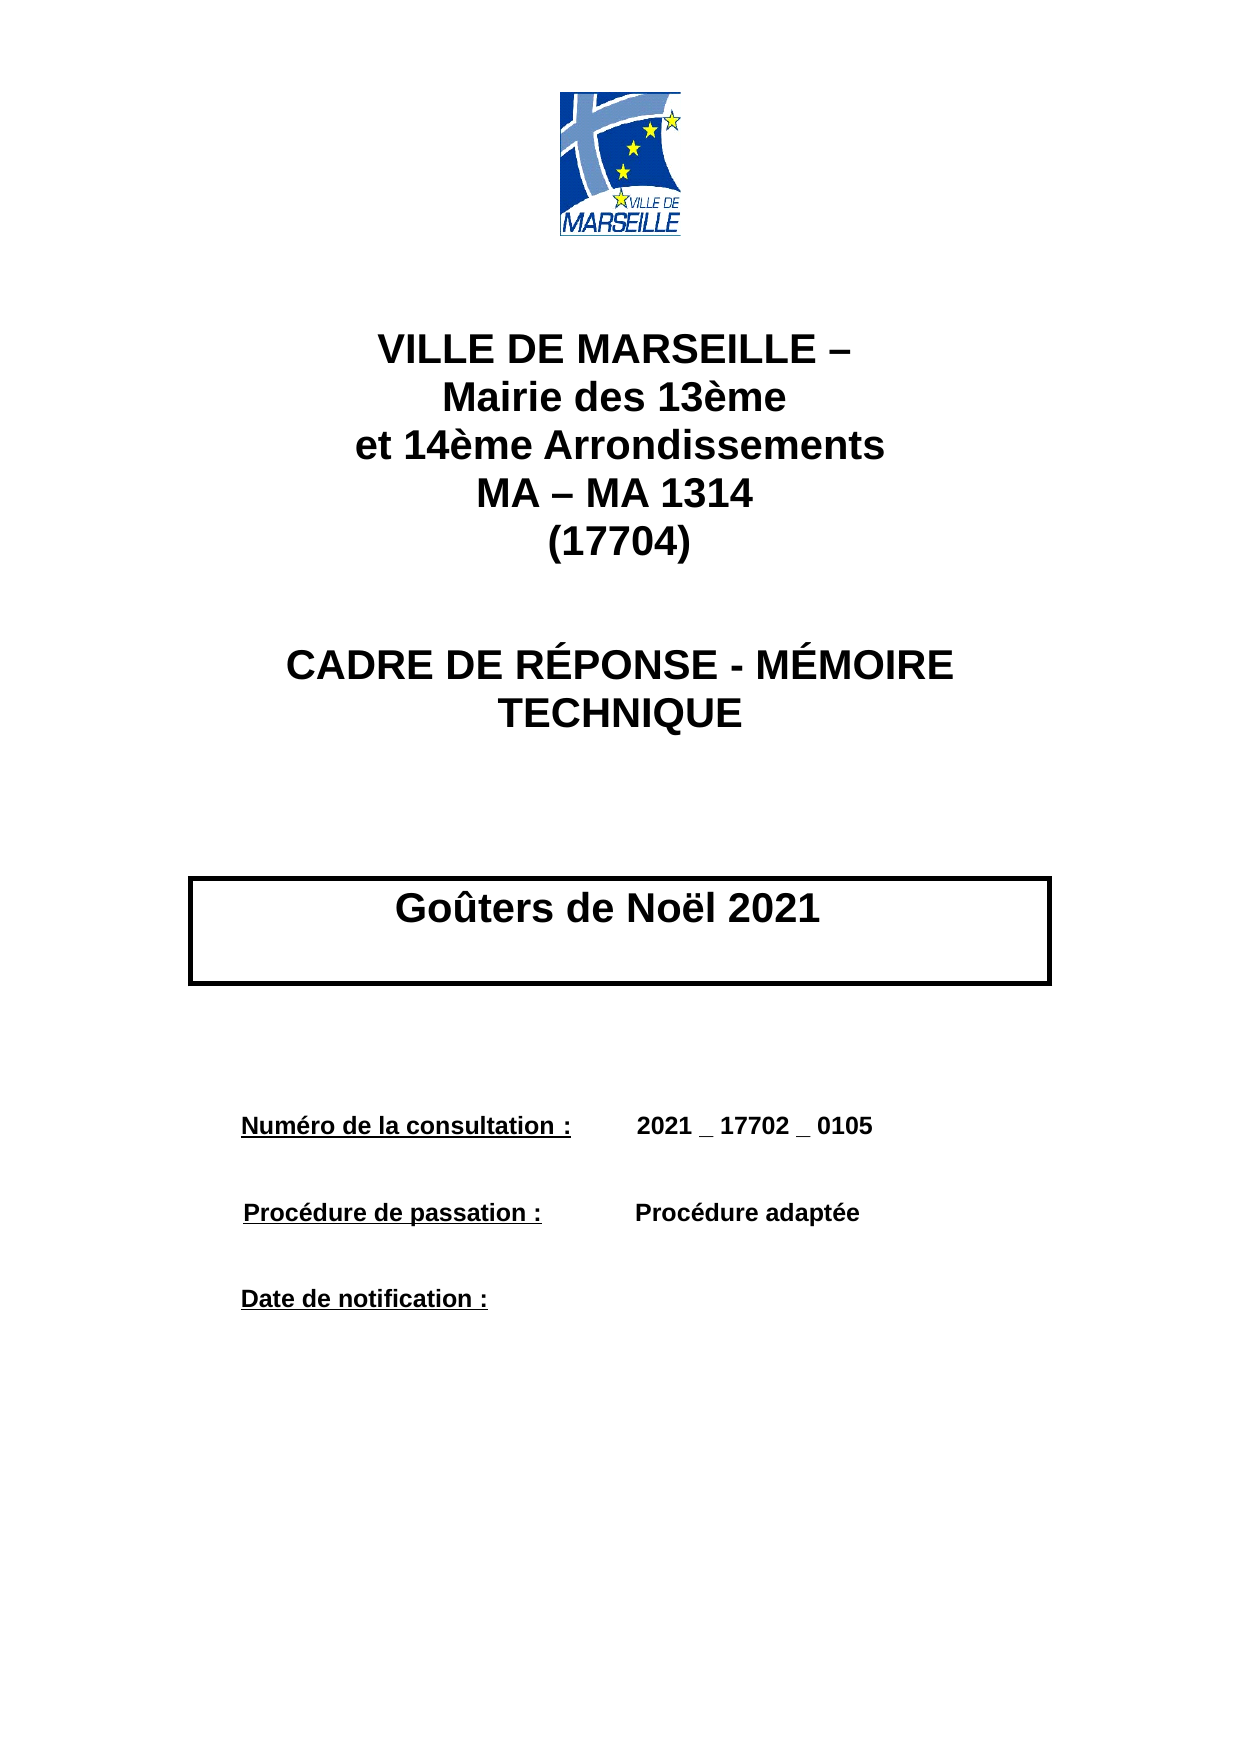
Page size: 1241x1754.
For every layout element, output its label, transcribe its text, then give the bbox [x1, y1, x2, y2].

text VILLE DE MARSEILLE – [188, 324, 1052, 372]
text Date de notification : [241, 1284, 1052, 1313]
text Goûters de Noël 2021 [193, 881, 1047, 931]
text Procédure de passation : Procédure adaptée [243, 1198, 1052, 1226]
text et 14ème Arrondissements [188, 420, 1052, 468]
text Mairie des 13ème [188, 372, 1052, 420]
text Numéro de la consultation : 2021 _ 17702 _ 0105 [241, 1111, 1052, 1140]
text (17704) [186, 516, 1052, 564]
text CADRE DE RÉPONSE - MÉMOIRE TECHNIQUE [188, 641, 1052, 736]
text MA – MA 1314 [188, 468, 1052, 516]
